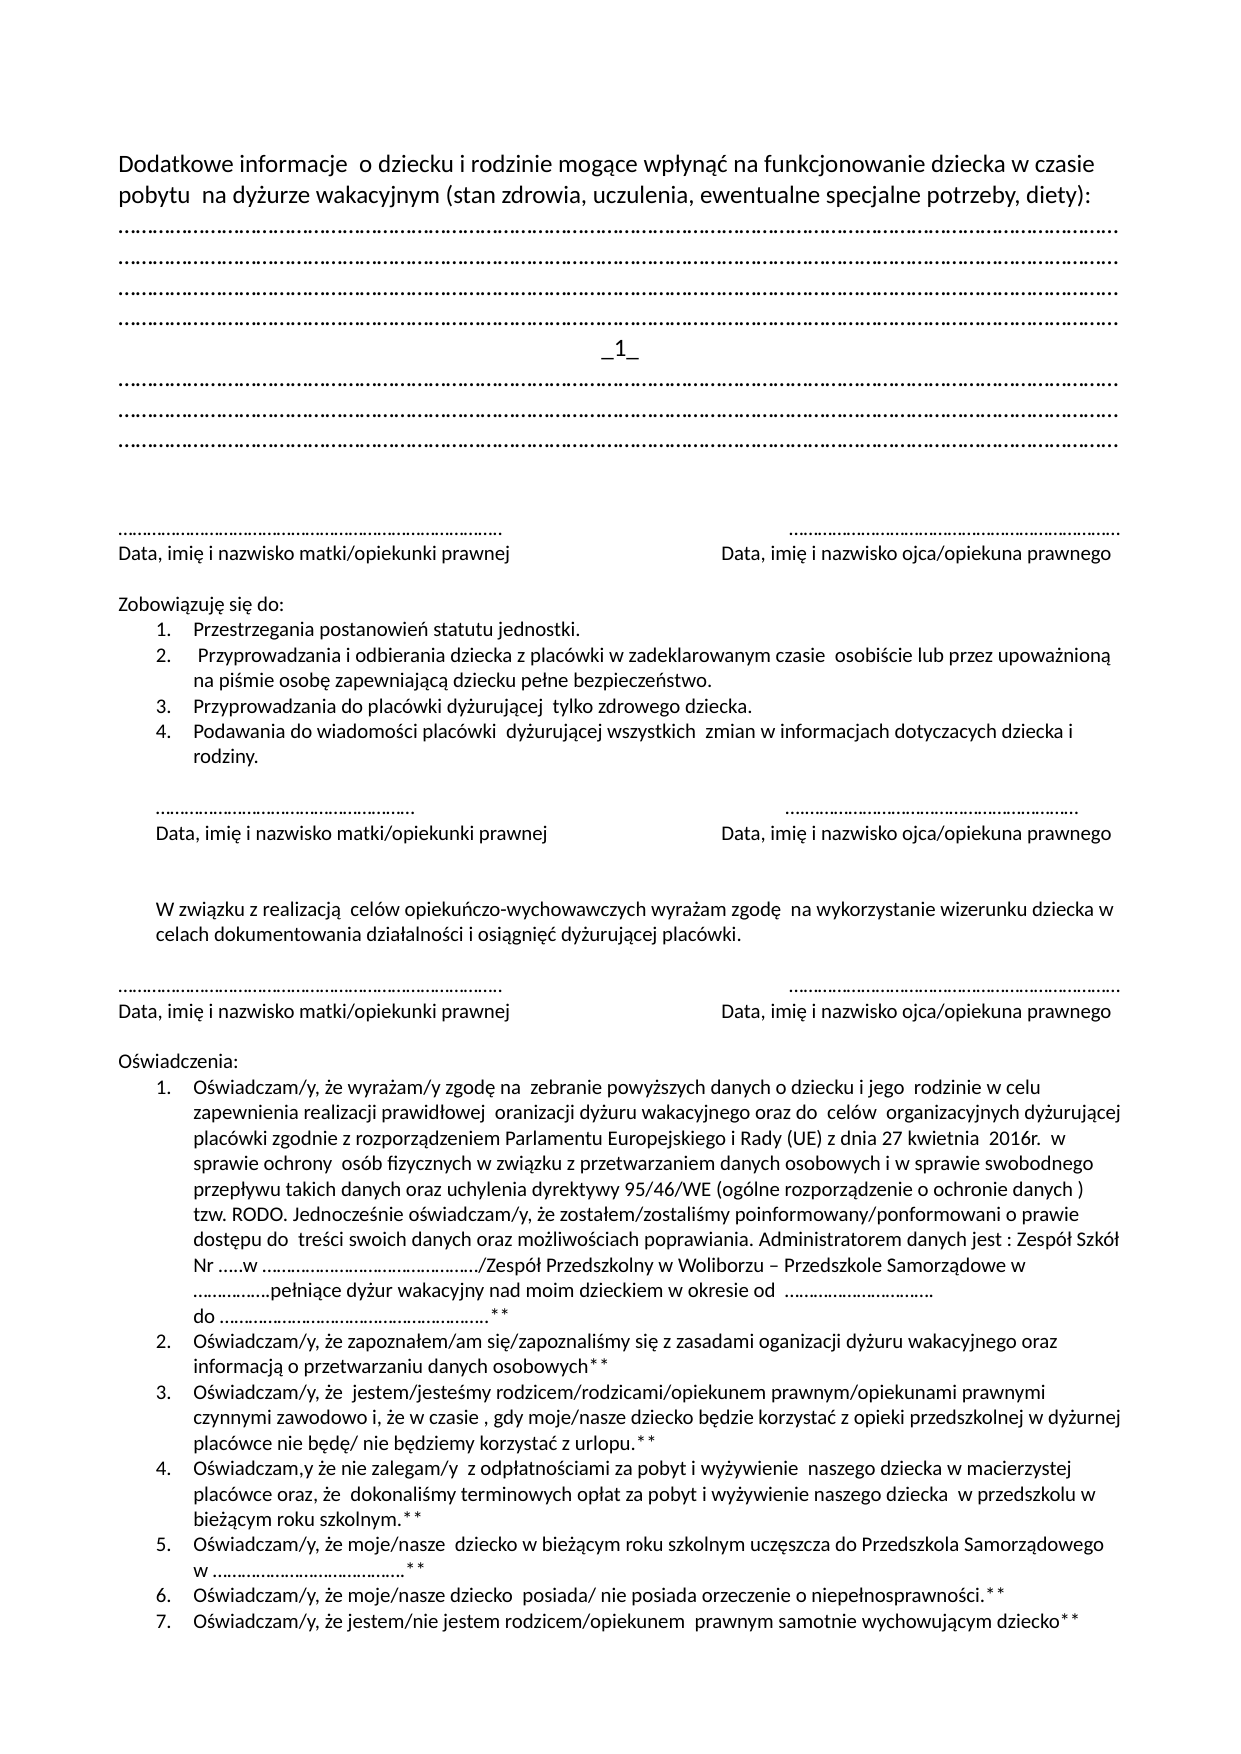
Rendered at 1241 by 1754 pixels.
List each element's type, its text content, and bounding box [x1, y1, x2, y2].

list Oświadczam/y, że moje/nasze dziecko w bieżącym roku szkolnym uczęszcza do Przedszkola Samorządowego w ………………………………….** [156, 1532, 1122, 1582]
list Oświadczam,y że nie zalegam/y z odpłatnościami za pobyt i wyżywienie naszego dziecka w macierzystej placówce oraz, że dokonaliśmy terminowych opłat za pobyt i wyżywienie naszego dziecka w przedszkolu w bieżącym roku szkolnym.** [156, 1455, 1122, 1532]
text ………………………………………………………………………………………………………………………………………………………… [118, 423, 1122, 454]
list Oświadczam/y, że wyrażam/y zgodę na zebranie powyższych danych o dziecku i jego rodzinie w celu zapewnienia realizacji prawidłowej oranizacji dyżuru wakacyjnego oraz do celów organizacyjnych dyżurującej placówki zgodnie z rozporządzeniem Parlamentu Europejskiego i Rady (UE) z dnia 27 kwietnia 2016r. w sprawie ochrony osób fizycznych w związku z przetwarzaniem danych osobowych i w sprawie swobodnego przepływu takich danych oraz uchylenia dyrektywy 95/46/WE (ogólne rozporządzenie o ochronie danych ) tzw. RODO. Jednocześnie oświadczam/y, że zostałem/zostaliśmy poinformowany/ponformowani o prawie dostępu do treści swoich danych oraz możliwościach poprawiania. Administratorem danych jest : Zespół Szkół Nr …..w ………………………………………/Zespół Przedszkolny w Woliborzu – Przedszkole Samorządowe w …………….pełniące dyżur wakacyjny nad moim dzieckiem w okresie od …………………………. [156, 1074, 1122, 1303]
list Przyprowadzania do placówki dyżurującej tylko zdrowego dziecka. [156, 693, 1122, 718]
text Zobowiązuję się do: [118, 591, 1122, 617]
text ………………………………………………………………………………………………………………………………………………………… [118, 301, 1122, 332]
text …………………………………………………………………….. …………………………………………………………… [118, 515, 1122, 540]
text do ………………………………………………..** [193, 1303, 1122, 1328]
text ………………………………………………………………………………………………………………………………………………………… [118, 210, 1122, 240]
text Oświadczenia: [118, 1049, 1122, 1074]
text W związku z realizacją celów opiekuńczo-wychowawczych wyrażam zgodę na wykorzystanie wizerunku dziecka w celach dokumentowania działalności i osiągnięć dyżurującej placówki. [156, 896, 1122, 947]
list Oświadczam/y, że jestem/nie jestem rodzicem/opiekunem prawnym samotnie wychowującym dziecko** [156, 1608, 1122, 1633]
text …………………………………………………………………….. …………………………………………………………… [118, 972, 1122, 998]
text ……………………………………………… ….………………………………………………… [156, 794, 1122, 820]
list Przestrzegania postanowień statutu jednostki. [156, 617, 1122, 642]
list Oświadczam/y, że moje/nasze dziecko posiada/ nie posiada orzeczenie o niepełnosprawności.** [156, 1582, 1122, 1608]
text ………………………………………………………………………………………………………………………………………………………… [118, 393, 1122, 423]
text Data, imię i nazwisko matki/opiekunki prawnej Data, imię i nazwisko ojca/opiekuna prawnego [118, 998, 1122, 1023]
text ………………………………………………………………………………………………………………………………………………………… [118, 271, 1122, 301]
text _1_ [118, 332, 1122, 362]
list Oświadczam/y, że zapoznałem/am się/zapoznaliśmy się z zasadami oganizacji dyżuru wakacyjnego oraz informacją o przetwarzaniu danych osobowych** [156, 1328, 1122, 1379]
text Dodatkowe informacje o dziecku i rodzinie mogące wpłynąć na funkcjonowanie dziecka w czasie pobytu na dyżurze wakacyjnym (stan zdrowia, uczulenia, ewentualne specjalne potrzeby, diety): [118, 149, 1122, 210]
list Przyprowadzania i odbierania dziecka z placówki w zadeklarowanym czasie osobiście lub przez upoważnioną na piśmie osobę zapewniającą dziecku pełne bezpieczeństwo. [156, 642, 1122, 693]
list Oświadczam/y, że jestem/jesteśmy rodzicem/rodzicami/opiekunem prawnym/opiekunami prawnymi czynnymi zawodowo i, że w czasie , gdy moje/nasze dziecko będzie korzystać z opieki przedszkolnej w dyżurnej placówce nie będę/ nie będziemy korzystać z urlopu.** [156, 1379, 1122, 1455]
text Data, imię i nazwisko matki/opiekunki prawnej Data, imię i nazwisko ojca/opiekuna prawnego [156, 820, 1122, 845]
text ………………………………………………………………………………………………………………………………………………………… [118, 240, 1122, 271]
text ………………………………………………………………………………………………………………………………………………………… [118, 362, 1122, 393]
list Podawania do wiadomości placówki dyżurującej wszystkich zmian w informacjach dotyczacych dziecka i rodziny. [156, 718, 1122, 769]
text Data, imię i nazwisko matki/opiekunki prawnej Data, imię i nazwisko ojca/opiekuna prawnego [118, 540, 1122, 566]
